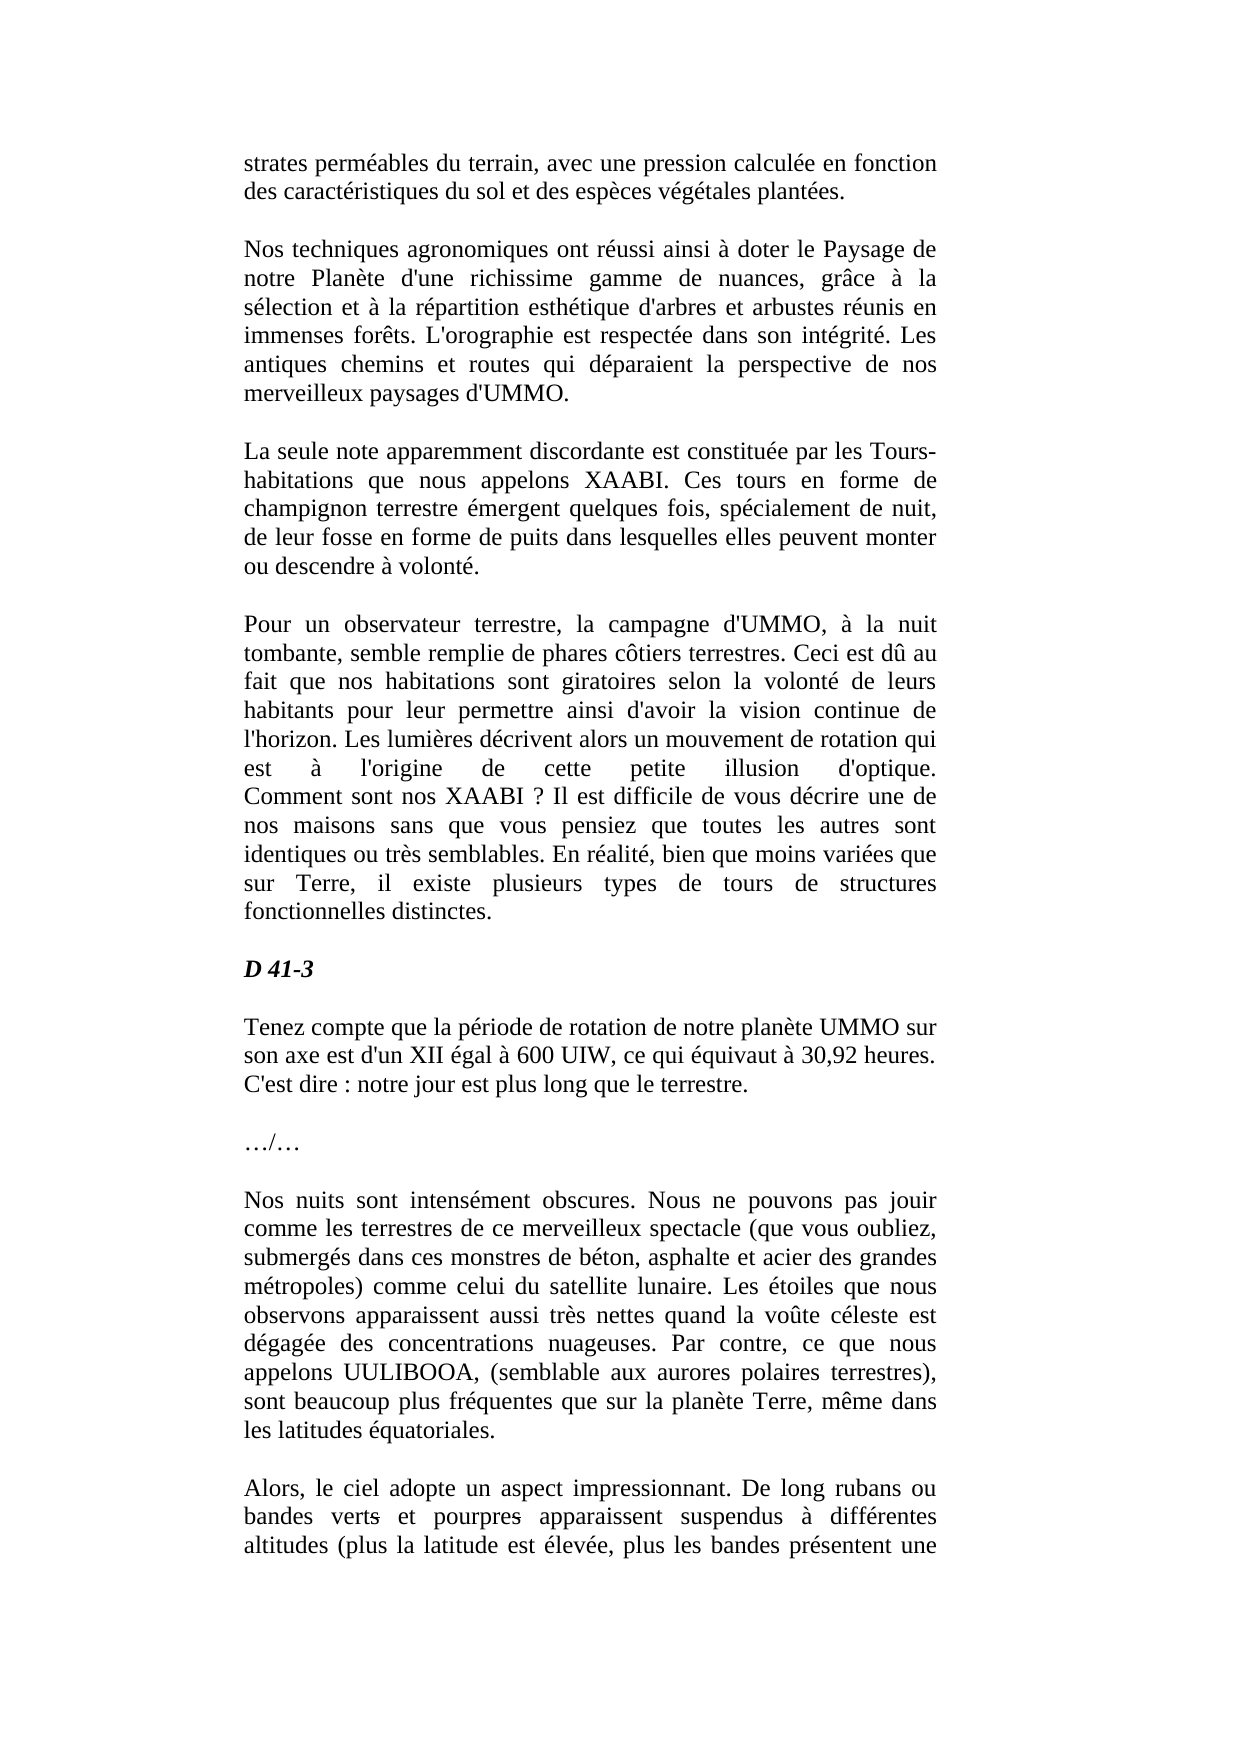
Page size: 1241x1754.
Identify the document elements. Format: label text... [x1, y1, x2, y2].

text Nos techniques agronomiques ont réussi ainsi à doter le Paysage de notre Planète d'une richissime gamme de nuances, grâce à la sélection et à la répartition esthétique d'arbres et arbustes réunis en immenses forêts. L'orographie est respectée dans son intégrité. Les antiques chemins et routes qui déparaient la perspective de nos merveilleux paysages d'UMMO. [244, 234, 937, 407]
text Alors, le ciel adopte un aspect impressionnant. De long rubans ou bandes verts et pourpres apparaissent suspendus à différentes altitudes (plus la latitude est élevée, plus les bandes présentent une [244, 1473, 937, 1559]
text …/… [244, 1127, 937, 1156]
text strates perméables du terrain, avec une pression calculée en fonction des caractéristiques du sol et des espèces végétales plantées. [244, 148, 937, 205]
text Tenez compte que la période de rotation de notre planète UMMO sur son axe est d'un XII égal à 600 UIW, ce qui équivaut à 30,92 heures. C'est dire : notre jour est plus long que le terrestre. [244, 1012, 937, 1098]
text Pour un observateur terrestre, la campagne d'UMMO, à la nuit tombante, semble remplie de phares côtiers terrestres. Ceci est dû au fait que nos habitations sont giratoires selon la volonté de leurs habitants pour leur permettre ainsi d'avoir la vision continue de l'horizon. Les lumières décrivent alors un mouvement de rotation qui est à l'origine de cette petite illusion d'optique. Comment sont nos XAABI ? Il est difficile de vous décrire une de nos maisons sans que vous pensiez que toutes les autres sont identiques ou très semblables. En réalité, bien que moins variées que sur Terre, il existe plusieurs types de tours de structures fonctionnelles distinctes. [244, 609, 937, 925]
text La seule note apparemment discordante est constituée par les Tours-habitations que nous appelons XAABI. Ces tours en forme de champignon terrestre émergent quelques fois, spécialement de nuit, de leur fosse en forme de puits dans lesquelles elles peuvent monter ou descendre à volonté. [244, 436, 937, 580]
text Nos nuits sont intensément obscures. Nous ne pouvons pas jouir comme les terrestres de ce merveilleux spectacle (que vous oubliez, submergés dans ces monstres de béton, asphalte et acier des grandes métropoles) comme celui du satellite lunaire. Les étoiles que nous observons apparaissent aussi très nettes quand la voûte céleste est dégagée des concentrations nuageuses. Par contre, ce que nous appelons UULIBOOA, (semblable aux aurores polaires terrestres), sont beaucoup plus fréquentes que sur la planète Terre, même dans les latitudes équatoriales. [244, 1185, 937, 1443]
text D 41-3 [244, 954, 937, 983]
